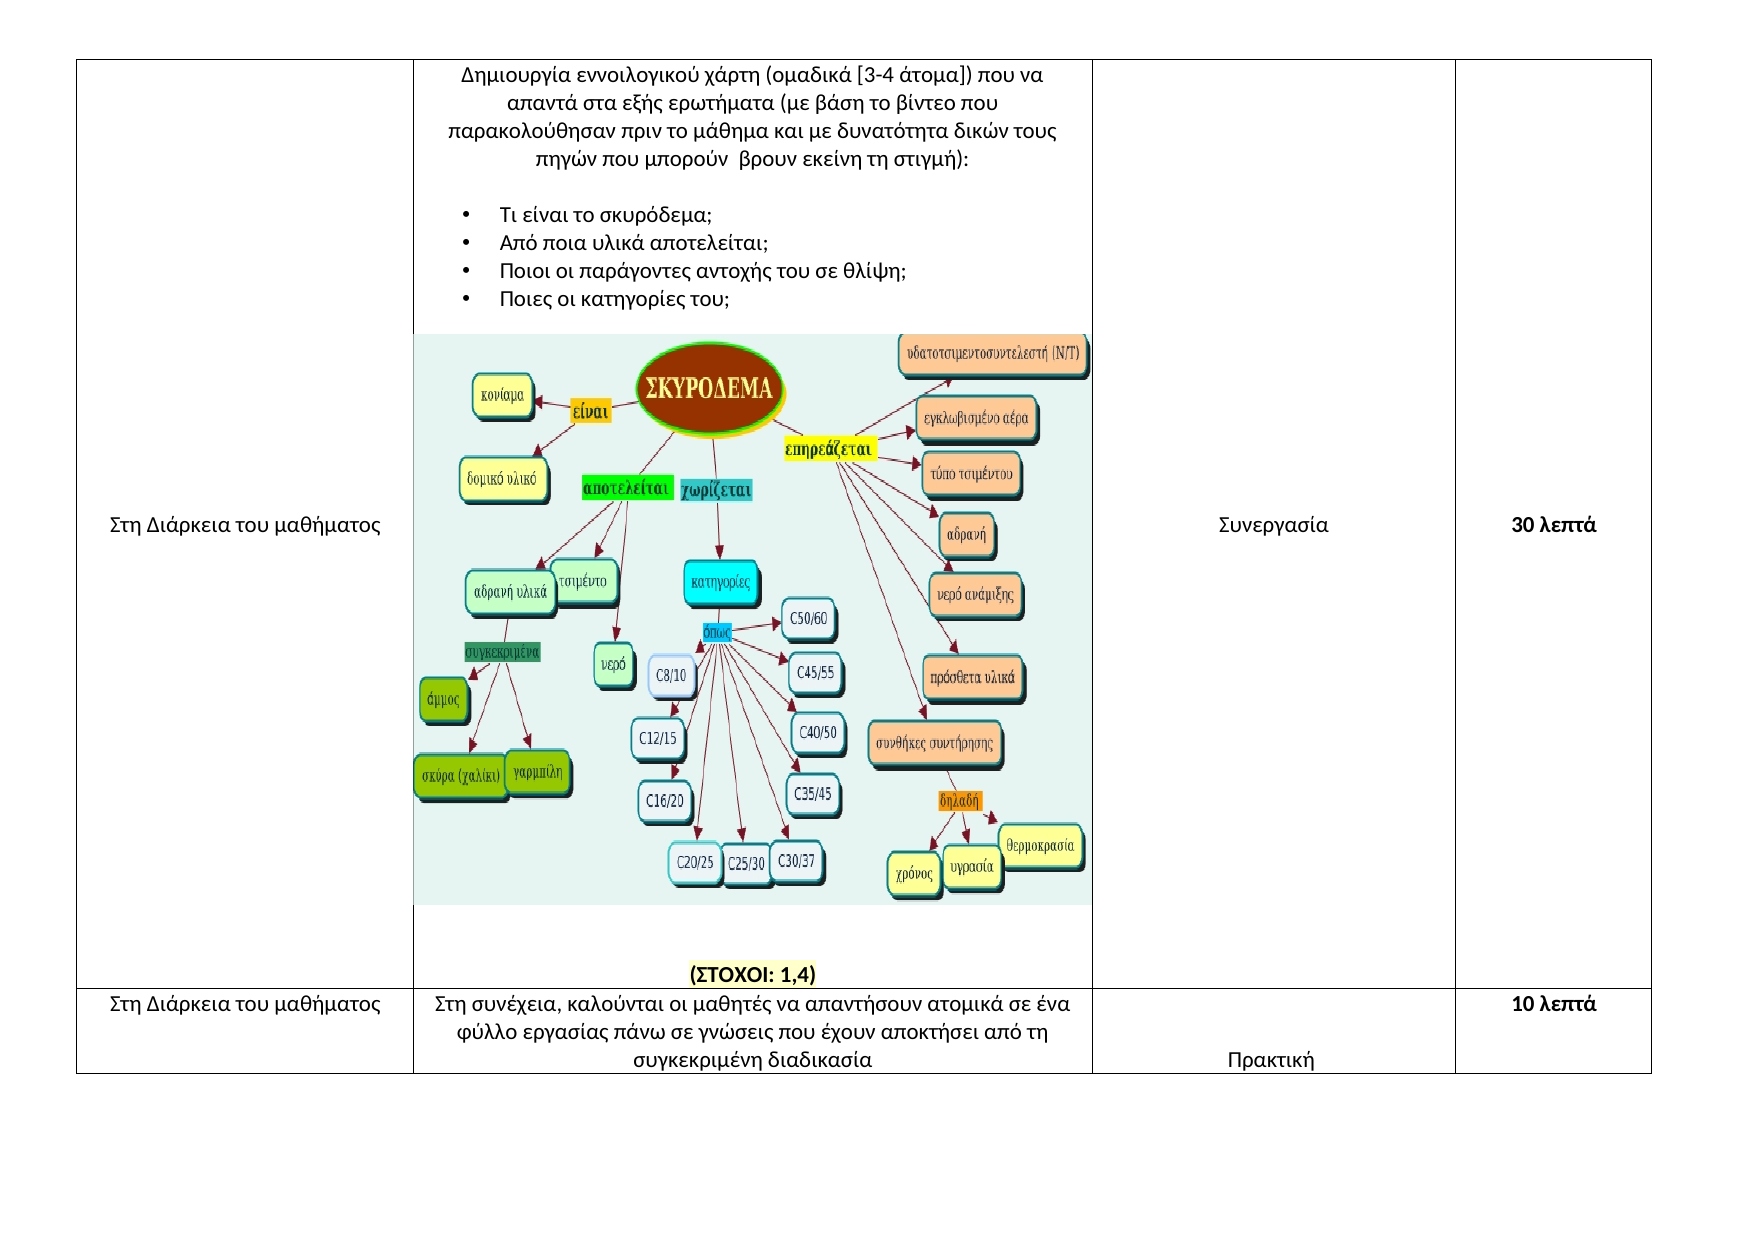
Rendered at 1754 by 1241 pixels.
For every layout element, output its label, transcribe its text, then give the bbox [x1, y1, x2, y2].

table_cell Στη Διάρκεια του μαθήματος [77, 989, 413, 1073]
table_cell 30 λεπτά [1456, 60, 1651, 988]
table_cell Πρακτική [1093, 989, 1455, 1073]
table_cell Συνεργασία [1093, 60, 1455, 988]
table_cell (ΣΤΟΧΟΙ: 1,4) [414, 905, 1092, 988]
table_cell Στη Διάρκεια του μαθήματος [77, 60, 413, 988]
table_cell Στη συνέχεια, καλούνται οι μαθητές να απαντήσουν ατομικά σε ένα φύλλο εργασίας πάνω σε γνώσεις που έχουν αποκτήσει από τη συγκεκριμένη διαδικασία [414, 989, 1092, 1073]
table_cell 10 λεπτά [1456, 989, 1651, 1073]
picture [413, 334, 1092, 905]
table_cell Δημιουργία εννοιλογικού χάρτη (ομαδικά [3-4 άτομα]) που να απαντά στα εξής ερωτήματα (με βάση το βίντεο που παρακολούθησαν πριν το μάθημα και με δυνατότητα δικών τους πηγών που μπορούν βρουν εκείνη τη στιγμή): Τι είναι το σκυρόδεμα; Από ποια υλικά αποτελείται; Ποιοι οι παράγοντες αντοχής του σε θλίψη; Ποιες οι κατηγορίες του; [414, 60, 1092, 334]
